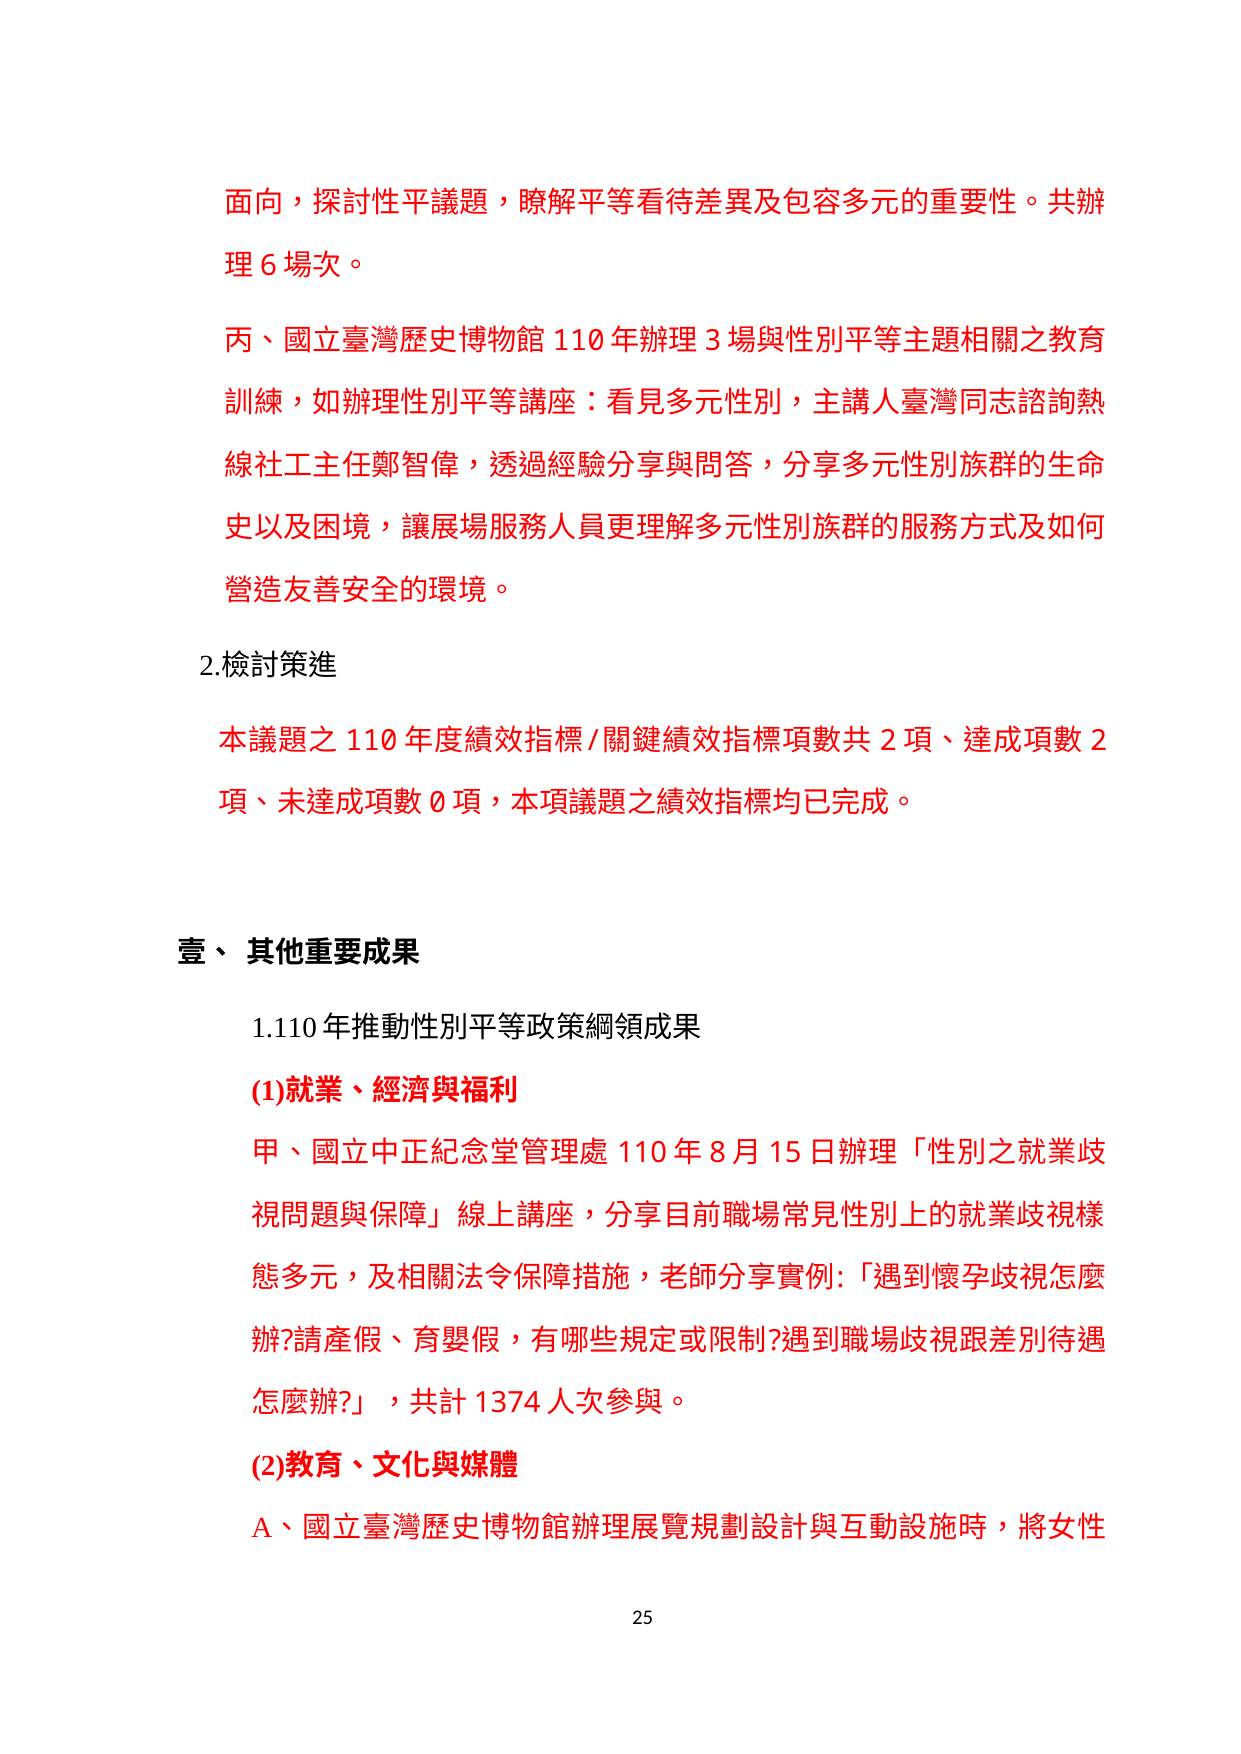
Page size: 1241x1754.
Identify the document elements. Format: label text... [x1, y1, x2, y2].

list (2)教育、文化與媒體 [251, 1421, 1107, 1483]
list A、國立臺灣歷史博物館辦理展覽規劃設計與互動設施時，將女性 [251, 1483, 1107, 1546]
list 其他重要成果 [177, 908, 1107, 971]
text 2.檢討策進 [177, 621, 1107, 683]
text 面向，探討性平議題，瞭解平等看待差異及包容多元的重要性。共辦理6場次。 [224, 158, 1107, 283]
text 本議題之110年度績效指標/關鍵績效指標項數共2項、達成項數2項、未達成項數0項，本項議題之績效指標均已完成。 [218, 696, 1107, 821]
list (1)就業、經濟與福利 [251, 1046, 1107, 1108]
list 1.110年推動性別平等政策綱領成果 [251, 983, 1107, 1046]
list 甲、國立中正紀念堂管理處110年8月15日辦理「性別之就業歧視問題與保障」線上講座，分享目前職場常見性別上的就業歧視樣態多元，及相關法令保障措施，老師分享實例:「遇到懷孕歧視怎麼辦?請產假、育嬰假，有哪些規定或限制?遇到職場歧視跟差別待遇怎麼辦?」，共計1374人次參與。 [251, 1108, 1107, 1421]
text 丙、國立臺灣歷史博物館110年辦理3場與性別平等主題相關之教育訓練，如辦理性別平等講座：看見多元性別，主講人臺灣同志諮詢熱線社工主任鄭智偉，透過經驗分享與問答，分享多元性別族群的生命史以及困境，讓展場服務人員更理解多元性別族群的服務方式及如何營造友善安全的環境。 [224, 296, 1107, 608]
